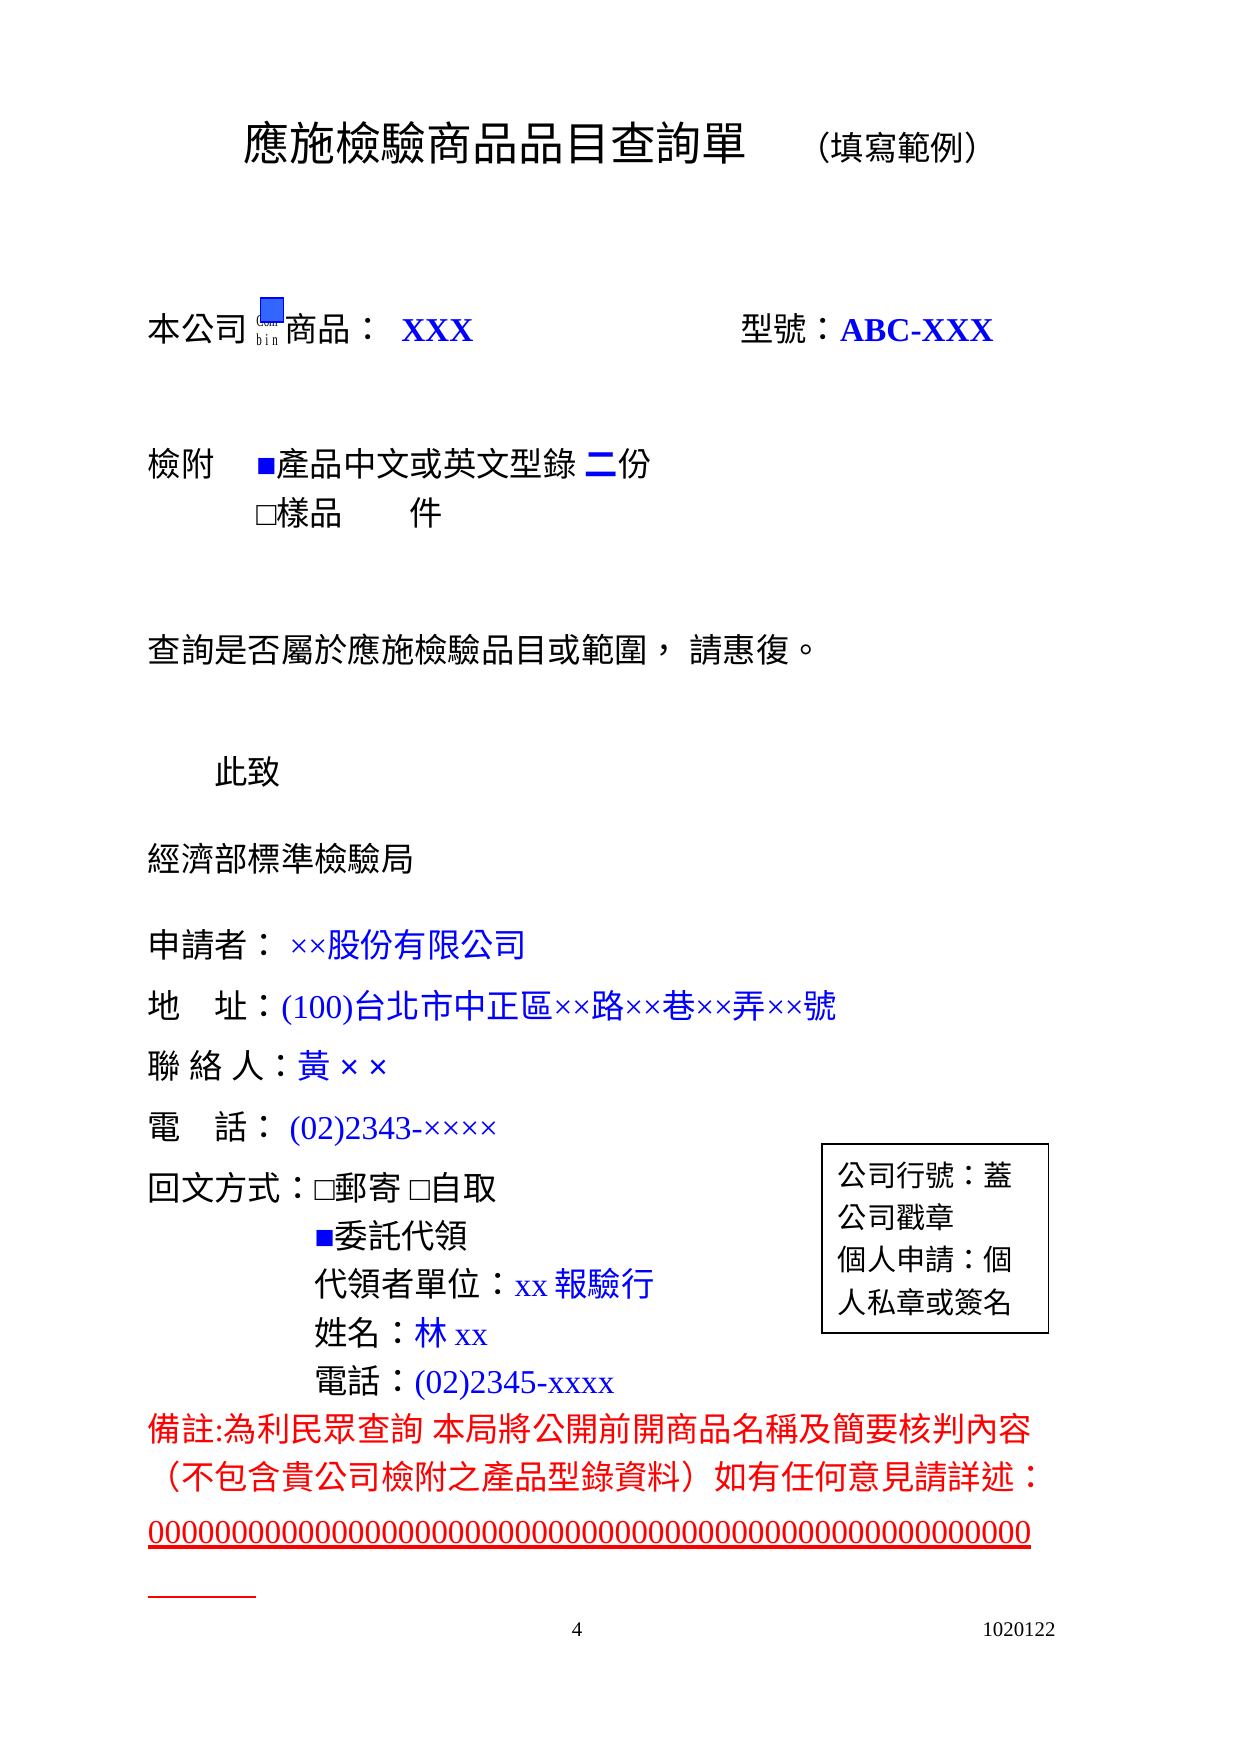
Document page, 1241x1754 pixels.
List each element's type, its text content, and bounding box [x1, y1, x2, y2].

text 此致 [148, 746, 1092, 794]
text [1049, 1210, 1092, 1258]
text 回文方式：□郵寄 □自取 [148, 1162, 821, 1210]
text 應施檢驗商品品目查詢單 （填寫範例） [148, 107, 1092, 173]
text □樣品 件 [148, 499, 1092, 532]
text ■委託代領 [148, 1210, 821, 1258]
text 聯 絡 人：黃 × × [148, 1040, 1092, 1088]
text [1049, 1258, 1092, 1306]
text 個人申請：個人私章或簽名 [838, 1237, 1033, 1322]
text 00000000000000000000000000000000000000000000000000000 [148, 1512, 1092, 1550]
text 查詢是否屬於應施檢驗品目或範圍， 請惠復。 [148, 532, 1092, 695]
text [823, 1145, 1048, 1332]
text 電話：(02)2345-xxxx [148, 1355, 1092, 1403]
text 備註:為利民眾查詢 本局將公開前開商品名稱及簡要核判內容（不包含貴公司檢附之產品型錄資料）如有任何意見請詳述： [148, 1403, 1092, 1499]
text 經濟部標準檢驗局 [148, 832, 1092, 881]
text [1049, 1162, 1092, 1210]
text 代領者單位：xx報驗行 [148, 1258, 821, 1306]
text 申請者： ××股份有限公司 [148, 919, 1092, 967]
text 電 話： (02)2343-×××× [148, 1101, 1092, 1149]
text 公司行號：蓋公司戳章 [838, 1152, 1033, 1237]
text 檢附 ■產品中文或英文型錄 二份 [148, 387, 1092, 499]
text 地 址：(100)台北市中正區××路××巷××弄××號 [148, 979, 1092, 1028]
text 本公司 Combin商品： XXX 型號：ABC-XXX [148, 212, 1092, 374]
text 姓名：林xx [148, 1306, 1092, 1355]
